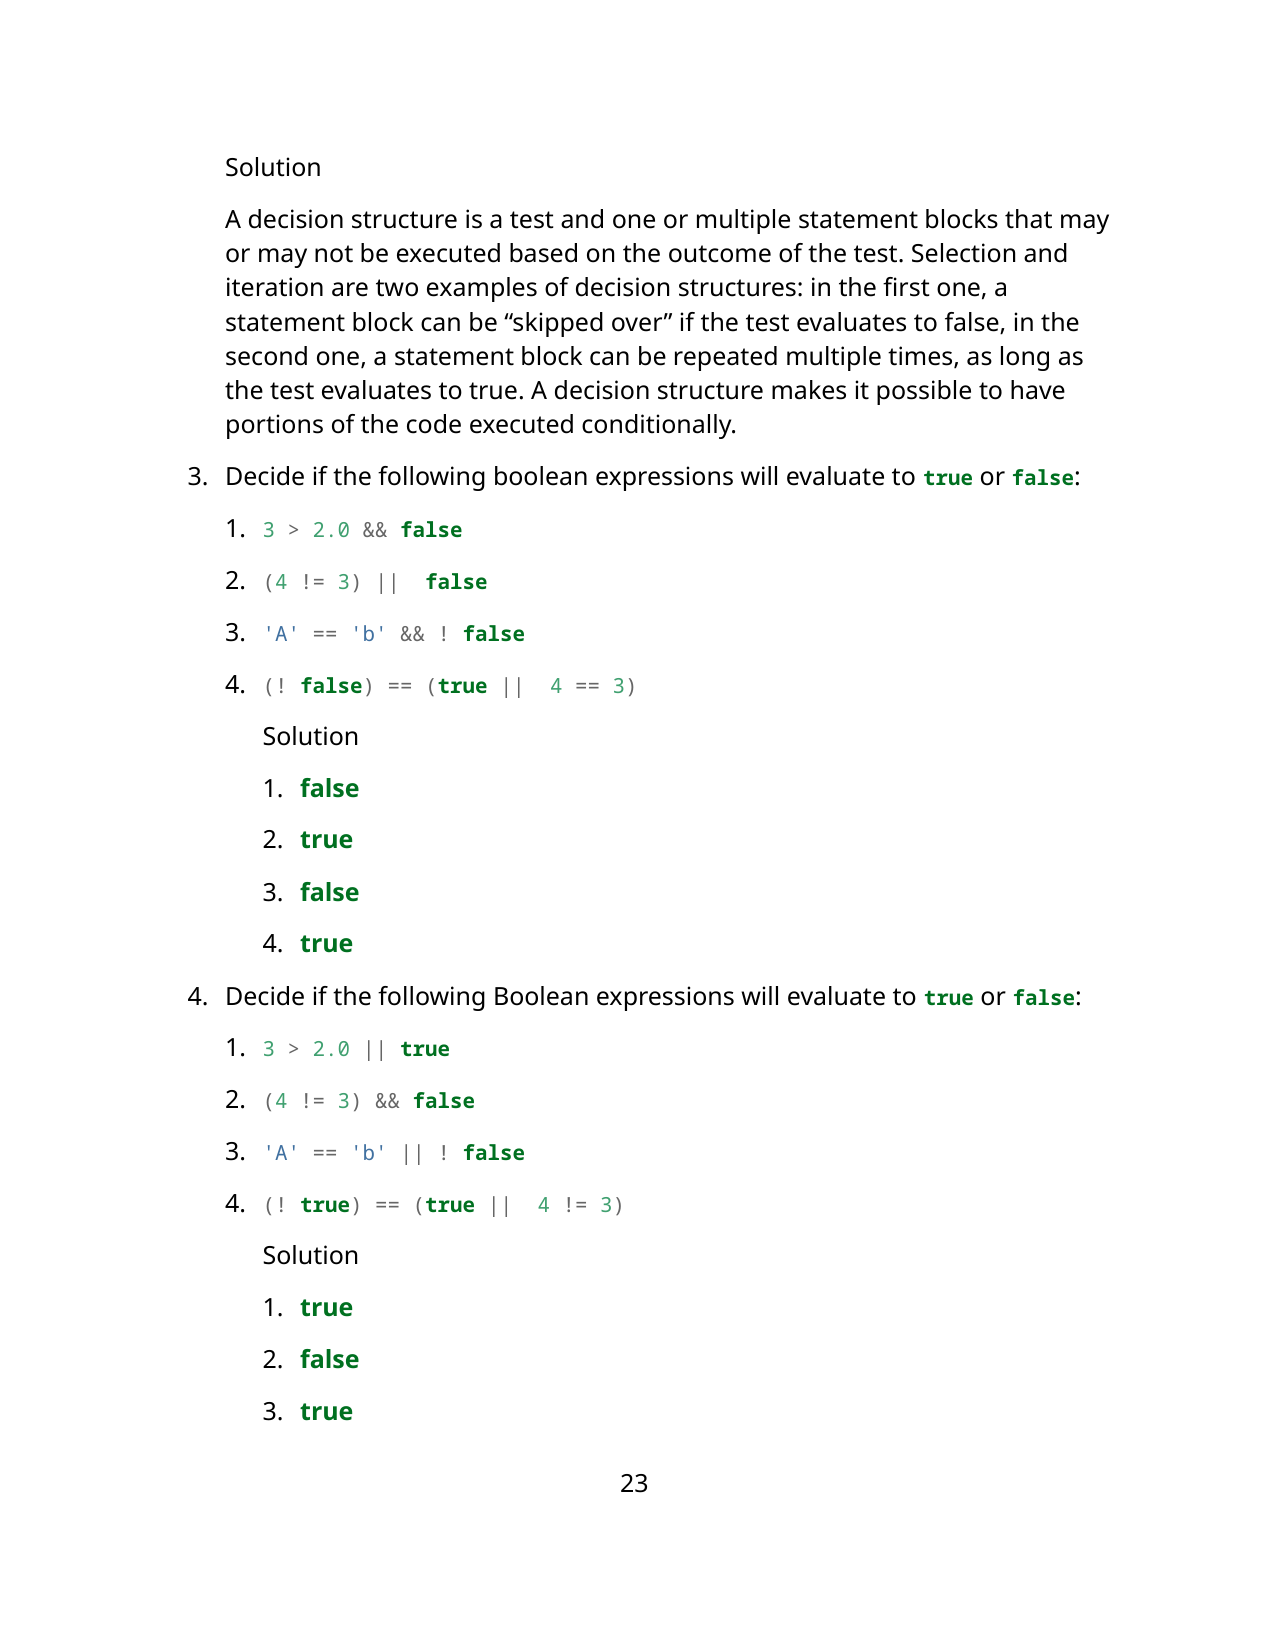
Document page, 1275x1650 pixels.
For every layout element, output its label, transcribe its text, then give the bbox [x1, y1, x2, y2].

list A decision structure is a test and one or multiple statement blocks that may or may not be executed based on the outcome of the test. Selection and iteration are two examples of decision structures: in the first one, a statement block can be “skipped over” if the test evaluates to false, in the second one, a statement block can be repeated multiple times, as long as the test evaluates to true. A decision structure makes it possible to have portions of the code executed conditionally. [187, 202, 1125, 440]
list false [262, 1342, 1125, 1376]
list Solution [187, 150, 1125, 184]
list 'A' == 'b' && ! false [225, 614, 1125, 648]
list true [262, 1394, 1125, 1428]
list false [262, 874, 1125, 908]
list Decide if the following Boolean expressions will evaluate to true or false: [187, 978, 1125, 1012]
list 3 > 2.0 && false [225, 510, 1125, 544]
list Solution [225, 1238, 1125, 1272]
list 3 > 2.0 || true [225, 1030, 1125, 1064]
list (! true) == (true || 4 != 3) [225, 1186, 1125, 1220]
list 'A' == 'b' || ! false [225, 1134, 1125, 1168]
list false [262, 770, 1125, 804]
list true [262, 822, 1125, 856]
list (! false) == (true || 4 == 3) [225, 666, 1125, 700]
list (4 != 3) && false [225, 1082, 1125, 1116]
list Decide if the following boolean expressions will evaluate to true or false: [187, 458, 1125, 492]
list true [262, 1290, 1125, 1324]
list Solution [225, 718, 1125, 752]
list (4 != 3) || false [225, 562, 1125, 596]
list true [262, 926, 1125, 960]
